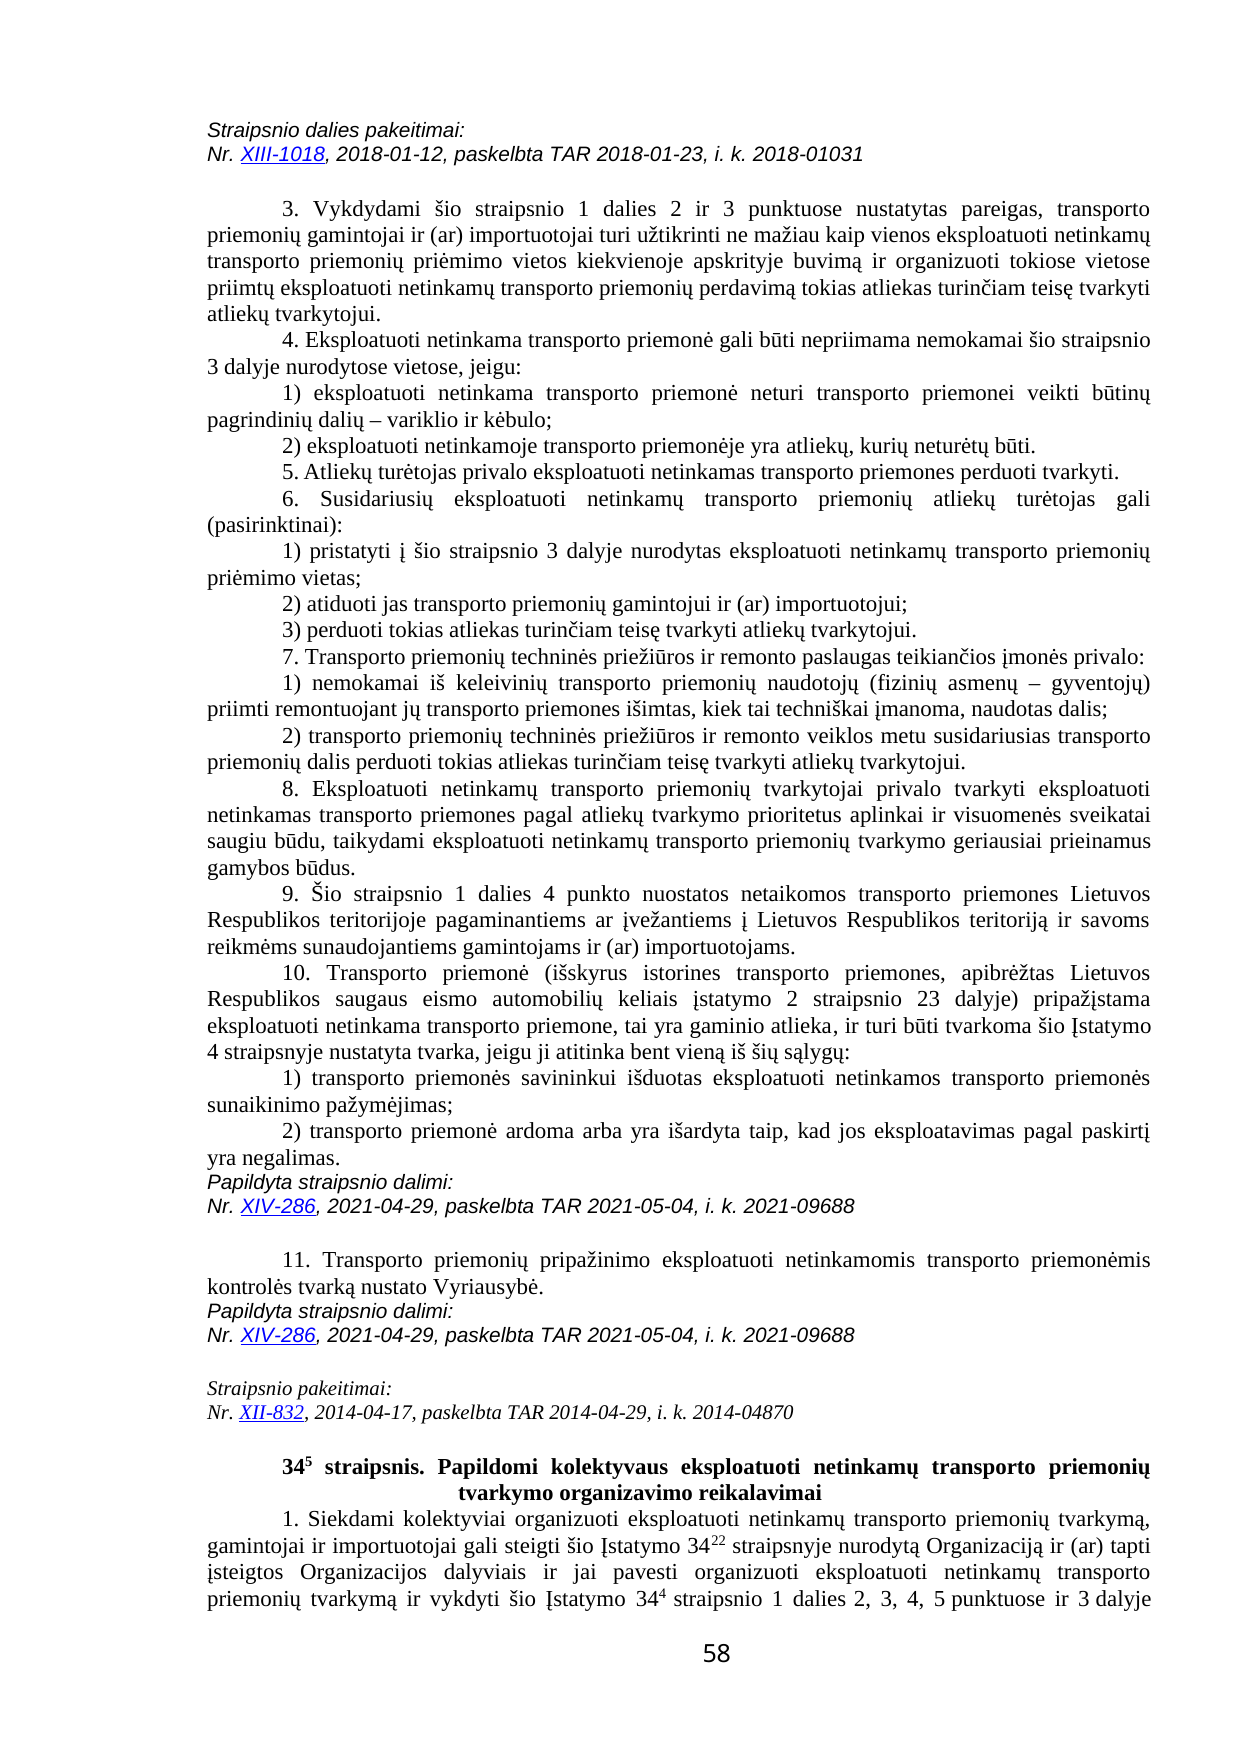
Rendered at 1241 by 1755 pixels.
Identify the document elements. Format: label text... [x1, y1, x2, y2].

text 2) eksploatuoti netinkamoje transporto priemonėje yra atliekų, kurių neturėtų būti. [207, 432, 1152, 458]
text 8. Eksploatuoti netinkamų transporto priemonių tvarkytojai privalo tvarkyti eksploatuoti netinkamas transporto priemones pagal atliekų tvarkymo prioritetus aplinkai ir visuomenės sveikatai saugiu būdu, taikydami eksploatuoti netinkamų transporto priemonių tvarkymo geriausiai prieinamus gamybos būdus. [207, 774, 1152, 880]
text 5. Atliekų turėtojas privalo eksploatuoti netinkamas transporto priemones perduoti tvarkyti. [207, 458, 1152, 485]
text 4. Eksploatuoti netinkama transporto priemonė gali būti nepriimama nemokamai šio straipsnio 3 dalyje nurodytose vietose, jeigu: [207, 327, 1152, 379]
text 1) transporto priemonės savininkui išduotas eksploatuoti netinkamos transporto priemonės sunaikinimo pažymėjimas; [207, 1064, 1152, 1117]
text 1) eksploatuoti netinkama transporto priemonė neturi transporto priemonei veikti būtinų pagrindinių dalių – variklio ir kėbulo; [207, 379, 1152, 432]
text 7. Transporto priemonių techninės priežiūros ir remonto paslaugas teikiančios įmonės privalo: [207, 643, 1152, 669]
text 1) pristatyti į šio straipsnio 3 dalyje nurodytas eksploatuoti netinkamų transporto priemonių priėmimo vietas; [207, 537, 1152, 590]
text Nr. XIII-1018, 2018-01-12, paskelbta TAR 2018-01-23, i. k. 2018-01031 [207, 142, 1152, 166]
text 3) perduoti tokias atliekas turinčiam teisę tvarkyti atliekų tvarkytojui. [207, 616, 1152, 643]
text 1) nemokamai iš keleivinių transporto priemonių naudotojų (fizinių asmenų – gyventojų) priimti remontuojant jų transporto priemones išimtas, kiek tai techniškai įmanoma, naudotas dalis; [207, 669, 1152, 722]
text Nr. XIV-286, 2021-04-29, paskelbta TAR 2021-05-04, i. k. 2021-09688 [207, 1194, 1152, 1218]
text Papildyta straipsnio dalimi: [207, 1299, 1152, 1323]
text 10. Transporto priemonė (išskyrus istorines transporto priemones, apibrėžtas Lietuvos Respublikos saugaus eismo automobilių keliais įstatymo 2 straipsnio 23 dalyje) pripažįstama eksploatuoti netinkama transporto priemone, tai yra gaminio atlieka, ir turi būti tvarkoma šio Įstatymo 4 straipsnyje nustatyta tvarka, jeigu ji atitinka bent vieną iš šių sąlygų: [207, 959, 1152, 1064]
text Straipsnio pakeitimai: [207, 1376, 1152, 1400]
text Nr. XII-832, 2014-04-17, paskelbta TAR 2014-04-29, i. k. 2014-04870 [207, 1400, 1152, 1424]
text 2) transporto priemonė ardoma arba yra išardyta taip, kad jos eksploatavimas pagal paskirtį yra negalimas. [207, 1117, 1152, 1170]
text Papildyta straipsnio dalimi: [207, 1170, 1152, 1194]
text 3. Vykdydami šio straipsnio 1 dalies 2 ir 3 punktuose nustatytas pareigas, transporto priemonių gamintojai ir (ar) importuotojai turi užtikrinti ne mažiau kaip vienos eksploatuoti netinkamų transporto priemonių priėmimo vietos kiekvienoje apskrityje buvimą ir organizuoti tokiose vietose priimtų eksploatuoti netinkamų transporto priemonių perdavimą tokias atliekas turinčiam teisę tvarkyti atliekų tvarkytojui. [207, 195, 1152, 327]
text 345 straipsnis. Papildomi kolektyvaus eksploatuoti netinkamų transporto priemonių tvarkymo organizavimo reikalavimai [282, 1453, 1152, 1506]
text Nr. XIV-286, 2021-04-29, paskelbta TAR 2021-05-04, i. k. 2021-09688 [207, 1323, 1152, 1347]
text 11. Transporto priemonių pripažinimo eksploatuoti netinkamomis transporto priemonėmis kontrolės tvarką nustato Vyriausybė. [207, 1247, 1152, 1299]
text 6. Susidariusių eksploatuoti netinkamų transporto priemonių atliekų turėtojas gali (pasirinktinai): [207, 485, 1152, 537]
text 2) transporto priemonių techninės priežiūros ir remonto veiklos metu susidariusias transporto priemonių dalis perduoti tokias atliekas turinčiam teisę tvarkyti atliekų tvarkytojui. [207, 722, 1152, 774]
text 1. Siekdami kolektyviai organizuoti eksploatuoti netinkamų transporto priemonių tvarkymą, gamintojai ir importuotojai gali steigti šio Įstatymo 3422 straipsnyje nurodytą Organizaciją ir (ar) tapti įsteigtos Organizacijos dalyviais ir jai pavesti organizuoti eksploatuoti netinkamų transporto priemonių tvarkymą ir vykdyti šio Įstatymo 344 straipsnio 1 dalies 2, 3, 4, 5 punktuose ir 3 dalyje [207, 1506, 1152, 1611]
text Straipsnio dalies pakeitimai: [207, 118, 1152, 142]
text 2) atiduoti jas transporto priemonių gamintojui ir (ar) importuotojui; [207, 590, 1152, 616]
text 9. Šio straipsnio 1 dalies 4 punkto nuostatos netaikomos transporto priemones Lietuvos Respublikos teritorijoje pagaminantiems ar įvežantiems į Lietuvos Respublikos teritoriją ir savoms reikmėms sunaudojantiems gamintojams ir (ar) importuotojams. [207, 880, 1152, 959]
